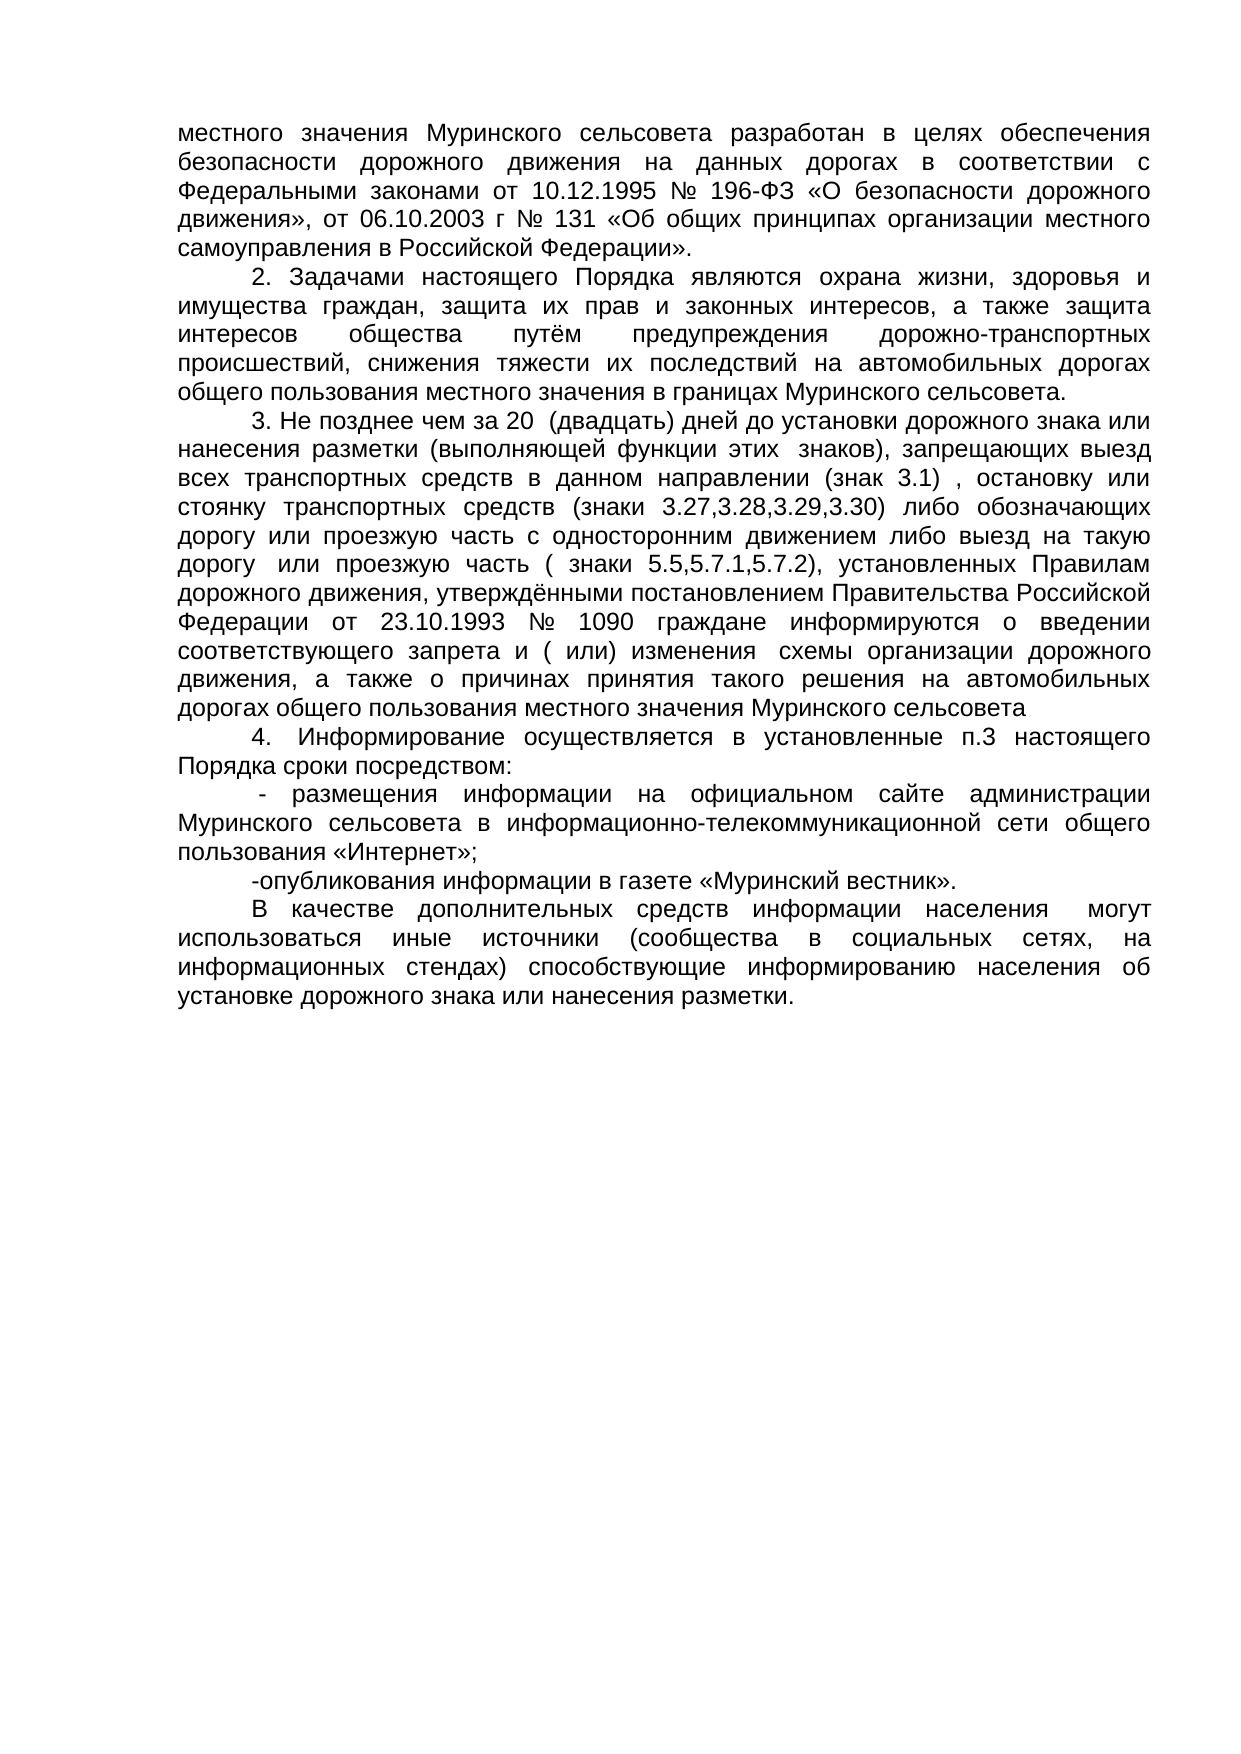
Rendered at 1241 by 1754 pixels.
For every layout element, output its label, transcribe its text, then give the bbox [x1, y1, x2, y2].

text местного значения Муринского сельсовета разработан в целях обеспечения безопасности дорожного движения на данных дорогах в соответствии с Федеральными законами от 10.12.1995 № 196-ФЗ «О безопасности дорожного движения», от 06.10.2003 г № 131 «Об общих принципах организации местного самоуправления в Российской Федерации». [177, 118, 1152, 262]
text -опубликования информации в газете «Муринский вестник». [177, 866, 1152, 894]
text В качестве дополнительных средств информации населения могут использоваться иные источники (сообщества в социальных сетях, на информационных стендах) способствующие информированию населения об установке дорожного знака или нанесения разметки. [177, 894, 1152, 1009]
text - размещения информации на официальном сайте администрации Муринского сельсовета в информационно-телекоммуникационной сети общего пользования «Интернет»; [177, 779, 1152, 866]
text 4. Информирование осуществляется в установленные п.3 настоящего Порядка сроки посредством: [177, 722, 1152, 779]
text 2. Задачами настоящего Порядка являются охрана жизни, здоровья и имущества граждан, защита их прав и законных интересов, а также защита интересов общества путём предупреждения дорожно-транспортных происшествий, снижения тяжести их последствий на автомобильных дорогах общего пользования местного значения в границах Муринского сельсовета. [177, 262, 1152, 406]
text 3. Не позднее чем за 20 (двадцать) дней до установки дорожного знака или нанесения разметки (выполняющей функции этих знаков), запрещающих выезд всех транспортных средств в данном направлении (знак 3.1) , остановку или стоянку транспортных средств (знаки 3.27,3.28,3.29,3.30) либо обозначающих дорогу или проезжую часть с односторонним движением либо выезд на такую дорогу или проезжую часть ( знаки 5.5,5.7.1,5.7.2), установленных Правилам дорожного движения, утверждёнными постановлением Правительства Российской Федерации от 23.10.1993 № 1090 граждане информируются о введении соответствующего запрета и ( или) изменения схемы организации дорожного движения, а также о причинах принятия такого решения на автомобильных дорогах общего пользования местного значения Муринского сельсовета [177, 406, 1152, 722]
